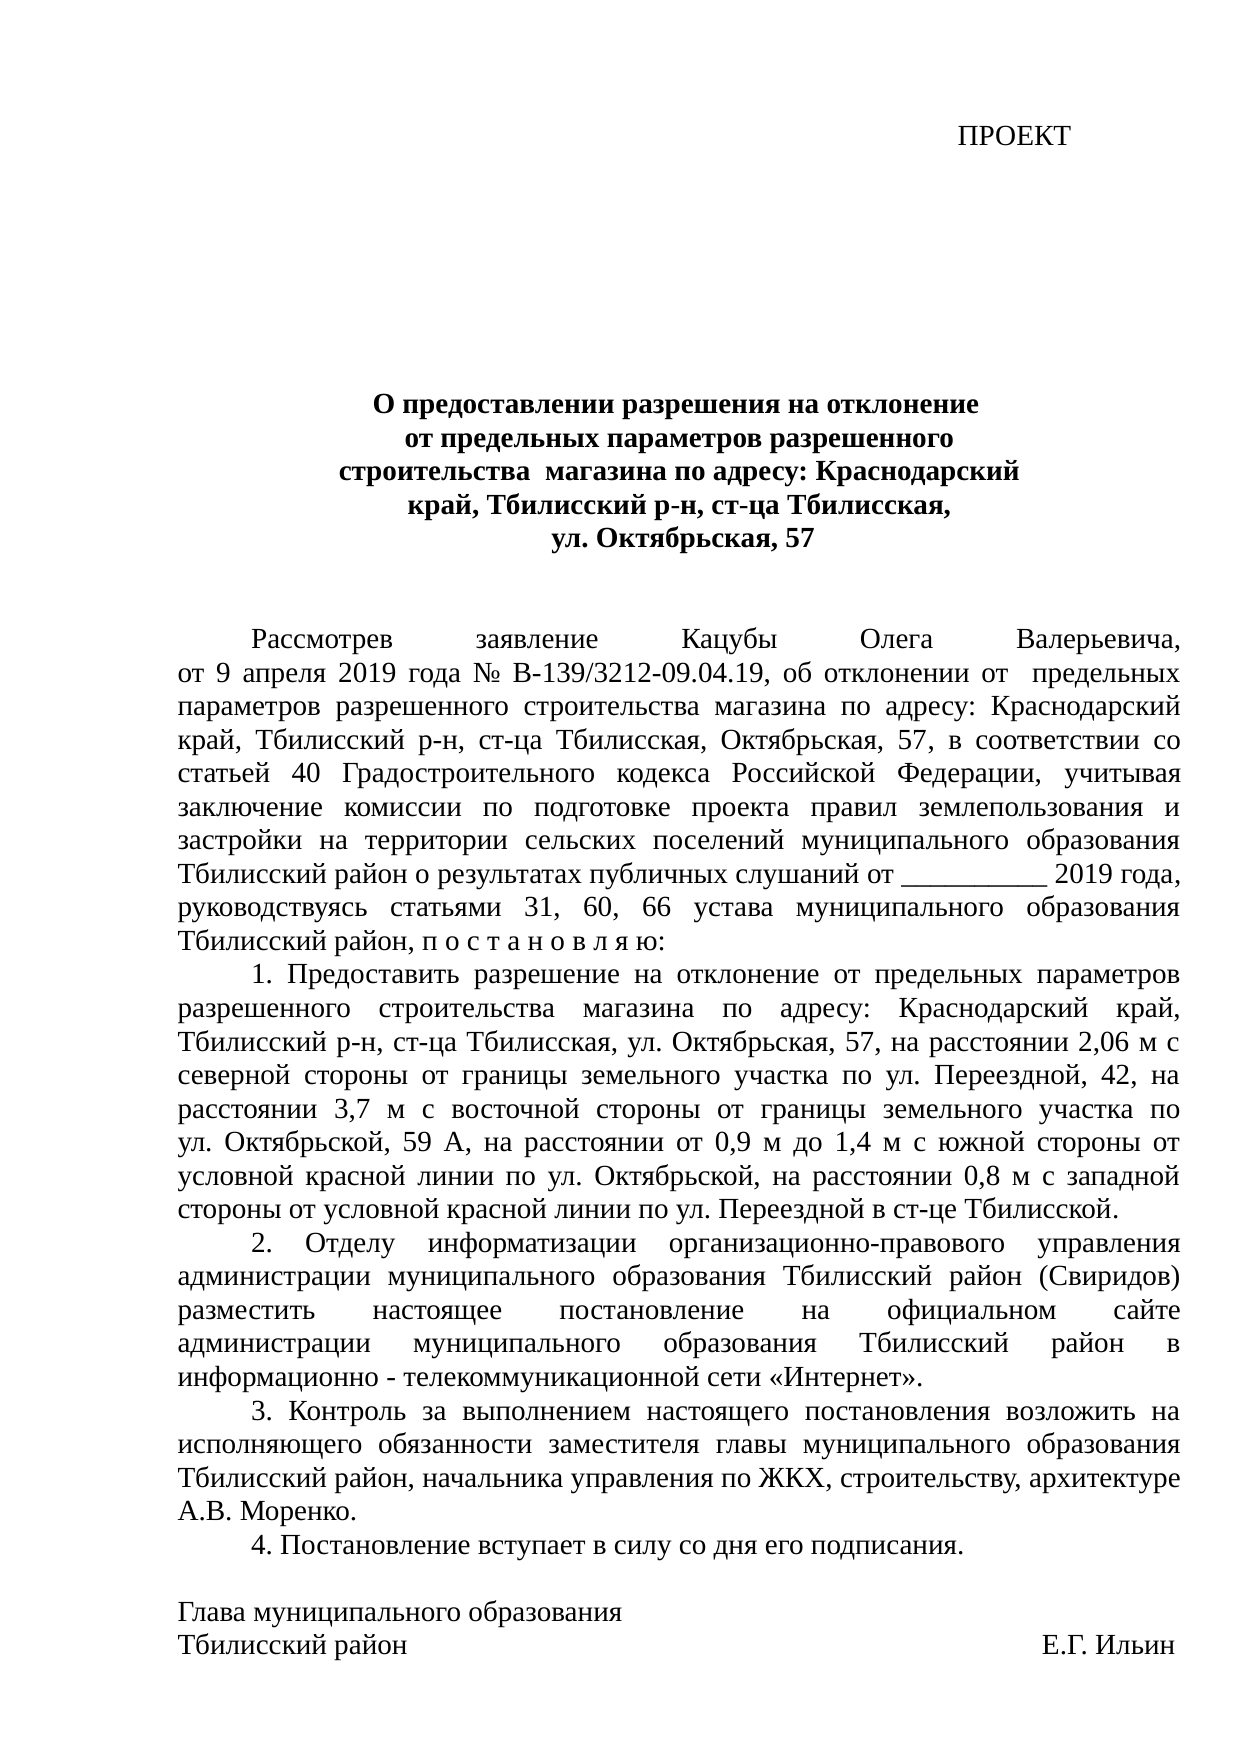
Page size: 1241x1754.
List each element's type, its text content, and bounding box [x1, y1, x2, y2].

text ПРОЕКТ [177, 118, 1181, 152]
text Рассмотрев заявление Кацубы Олега Валерьевича, от 9 апреля 2019 года № В-139/3212-09.04.19, об отклонении от предельных параметров разрешенного строительства магазина по адресу: Краснодарский край, Тбилисский р-н, ст-ца Тбилисская, Октябрьская, 57, в соответствии со статьей 40 Градостроительного кодекса Российской Федерации, учитывая заключение комиссии по подготовке проекта правил землепользования и застройки на территории сельских поселений муниципального образования Тбилисский район о результатах публичных слушаний от __________ 2019 года, руководствуясь статьями 31, 60, 66 устава муниципального образования Тбилисский район, п о с т а н о в л я ю: [177, 621, 1181, 957]
text край, Тбилисский р-н, ст-ца Тбилисская, [177, 487, 1181, 521]
text 2. Отделу информатизации организационно-правового управления администрации муниципального образования Тбилисский район (Свиридов) разместить настоящее постановление на официальном сайте администрации муниципального образования Тбилисский район в информационно - телекоммуникационной сети «Интернет». [177, 1225, 1181, 1393]
text Глава муниципального образования [177, 1594, 1181, 1627]
text ул. Октябрьская, 57 [177, 521, 1181, 554]
text Тбилисский район Е.Г. Ильин [177, 1627, 1181, 1661]
text от предельных параметров разрешенного [177, 420, 1181, 453]
text 3. Контроль за выполнением настоящего постановления возложить на исполняющего обязанности заместителя главы муниципального образования Тбилисский район, начальника управления по ЖКХ, строительству, архитектуре А.В. Моренко. [177, 1393, 1181, 1527]
text 1. Предоставить разрешение на отклонение от предельных параметров разрешенного строительства магазина по адресу: Краснодарский край, Тбилисский р-н, ст-ца Тбилисская, ул. Октябрьская, 57, на расстоянии 2,06 м с северной стороны от границы земельного участка по ул. Переездной, 42, на расстоянии 3,7 м с восточной стороны от границы земельного участка по ул. Октябрьской, 59 А, на расстоянии от 0,9 м до 1,4 м с южной стороны от условной красной линии по ул. Октябрьской, на расстоянии 0,8 м с западной стороны от условной красной линии по ул. Переездной в ст-це Тбилисской. [177, 957, 1181, 1225]
text 4. Постановление вступает в силу со дня его подписания. [177, 1527, 1181, 1560]
text О предоставлении разрешения на отклонение [177, 386, 1181, 420]
text строительства магазина по адресу: Краснодарский [177, 453, 1181, 487]
